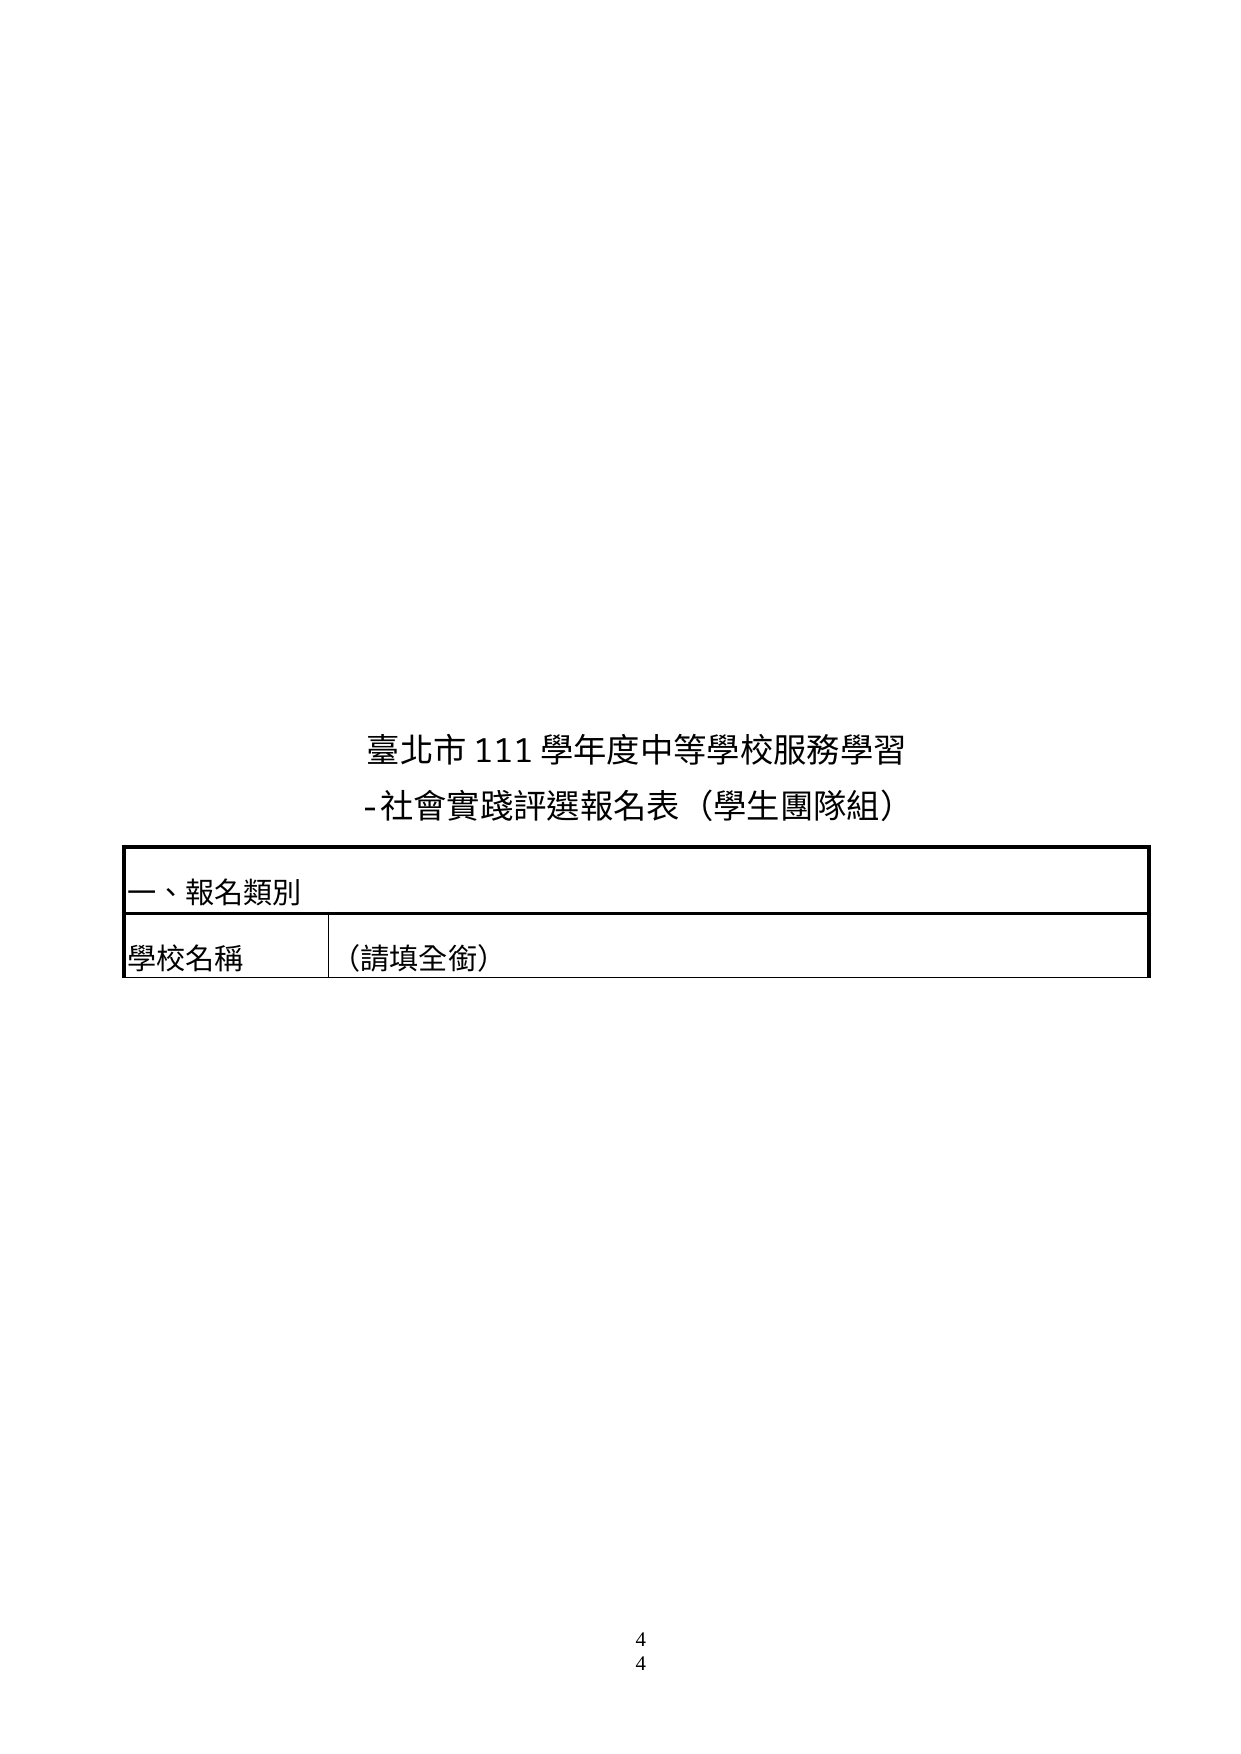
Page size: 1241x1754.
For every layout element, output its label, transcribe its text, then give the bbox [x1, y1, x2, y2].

subtitle 臺北市111學年度中等學校服務學習 [165, 732, 1107, 769]
subtitle -社會實踐評選報名表（學生團隊組） [165, 788, 1107, 826]
table_cell （請填全銜） [329, 915, 1147, 977]
table_header 一、報名類別 [126, 849, 1147, 912]
table_cell 學校名稱 [126, 915, 328, 977]
